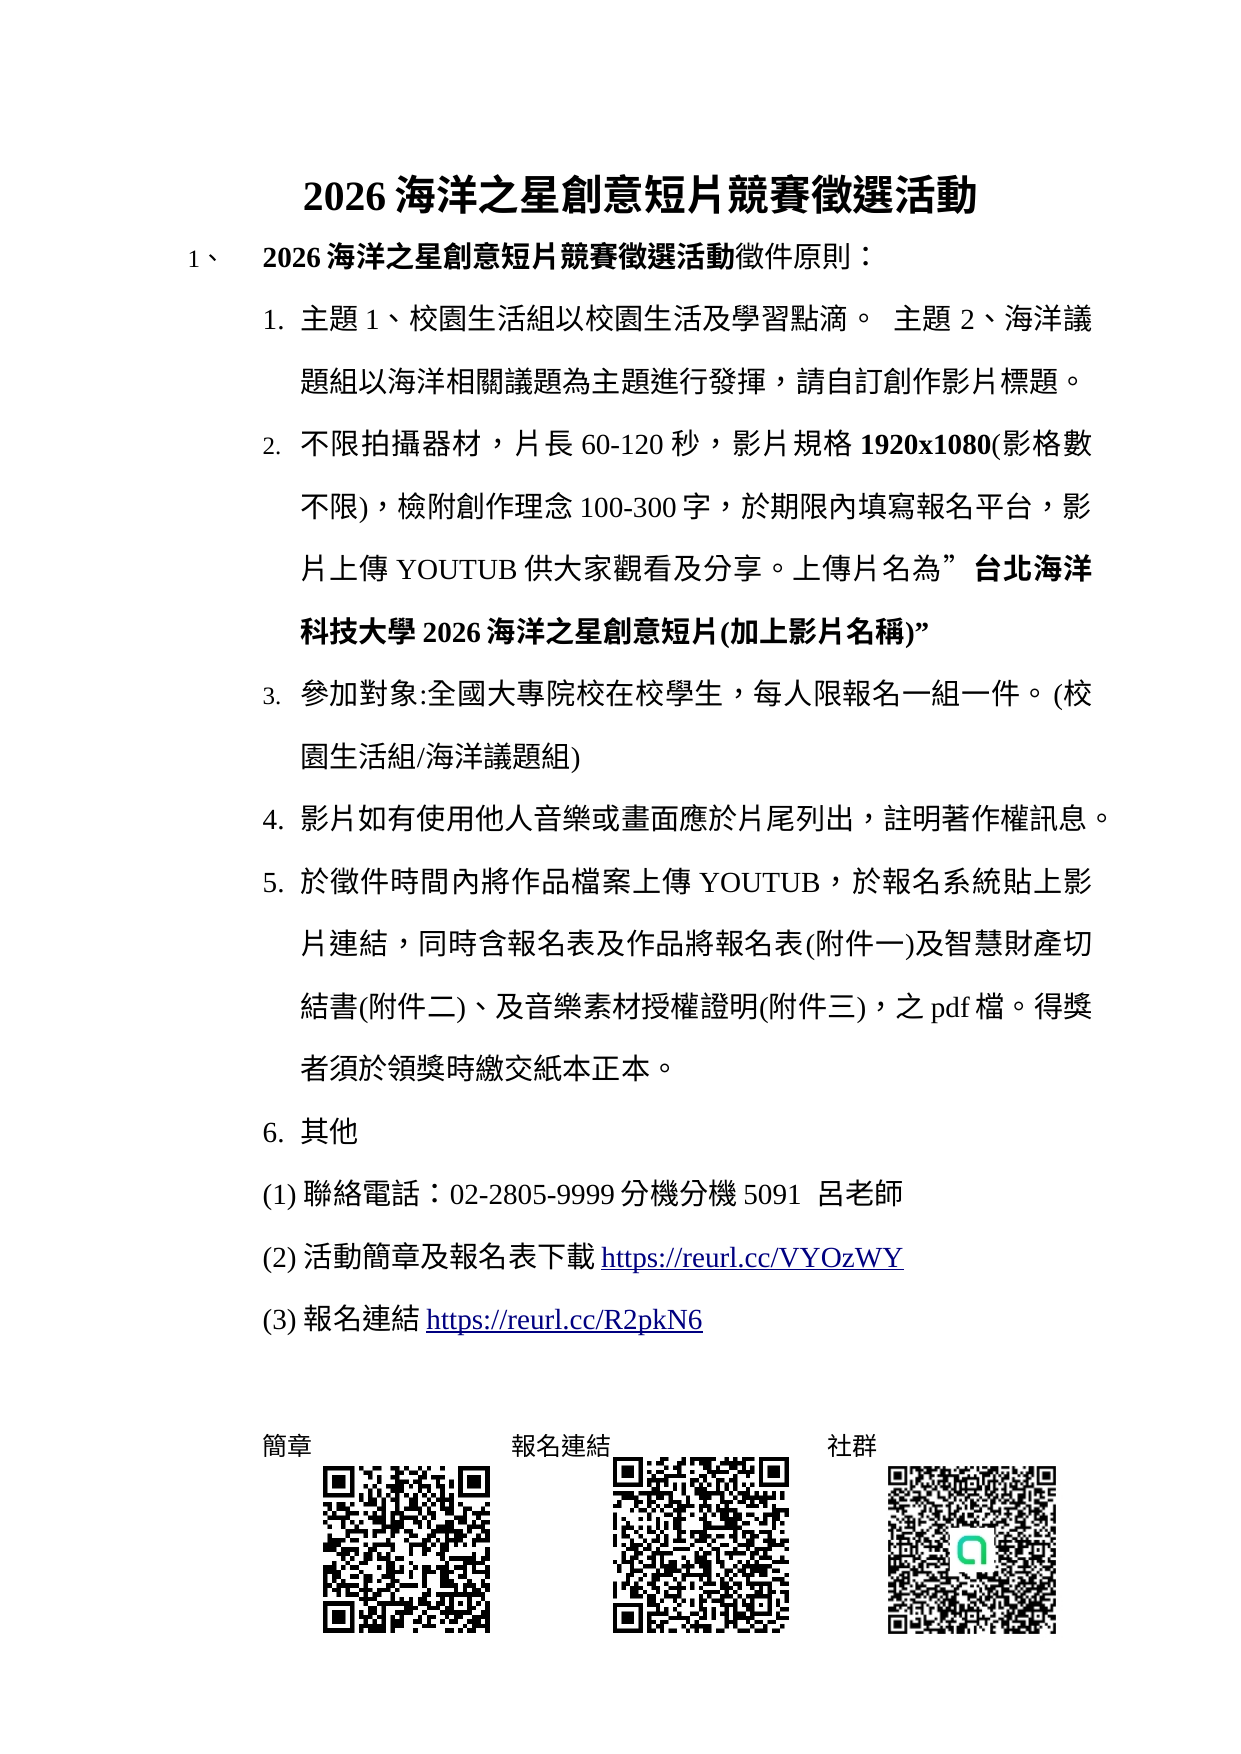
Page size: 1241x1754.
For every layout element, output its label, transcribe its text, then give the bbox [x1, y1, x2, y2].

text 2026海洋之星創意短片競賽徵選活動 [187, 150, 1093, 213]
list 影片如有使用他人音樂或畫面應於片尾列出，註明著作權訊息。 [262, 775, 1093, 838]
list 2026海洋之星創意短片競賽徵選活動徵件原則： [187, 213, 1093, 275]
list 主題1、校園生活組以校園生活及學習點滴。 主題2、海洋議題組以海洋相關議題為主題進行發揮，請自訂創作影片標題。 [262, 275, 1093, 400]
list 於徵件時間內將作品檔案上傳YOUTUB，於報名系統貼上影片連結，同時含報名表及作品將報名表(附件一)及智慧財產切結書(附件二)、及音樂素材授權證明(附件三)，之pdf檔。得獎者須於領獎時繳交紙本正本。 [262, 838, 1093, 1088]
list 不限拍攝器材，片長60-120秒，影片規格1920x1080(影格數不限)，檢附創作理念100-300字，於期限內填寫報名平台，影片上傳YOUTUB供大家觀看及分享。上傳片名為”台北海洋科技大學2026海洋之星創意短片(加上影片名稱)” [262, 400, 1093, 650]
text (2) 活動簡章及報名表下載https://reurl.cc/VYOzWY (3) 報名連結https://reurl.cc/R2pkN6 [262, 1213, 1093, 1338]
text (1) 聯絡電話：02-2805-9999分機分機5091 呂老師 [262, 1150, 1093, 1213]
list 參加對象:全國大專院校在校學生，每人限報名一組一件。(校園生活組/海洋議題組) [262, 650, 1093, 775]
list 其他 [262, 1088, 1093, 1150]
text 簡章 報名連結 社群 [262, 1400, 1093, 1650]
